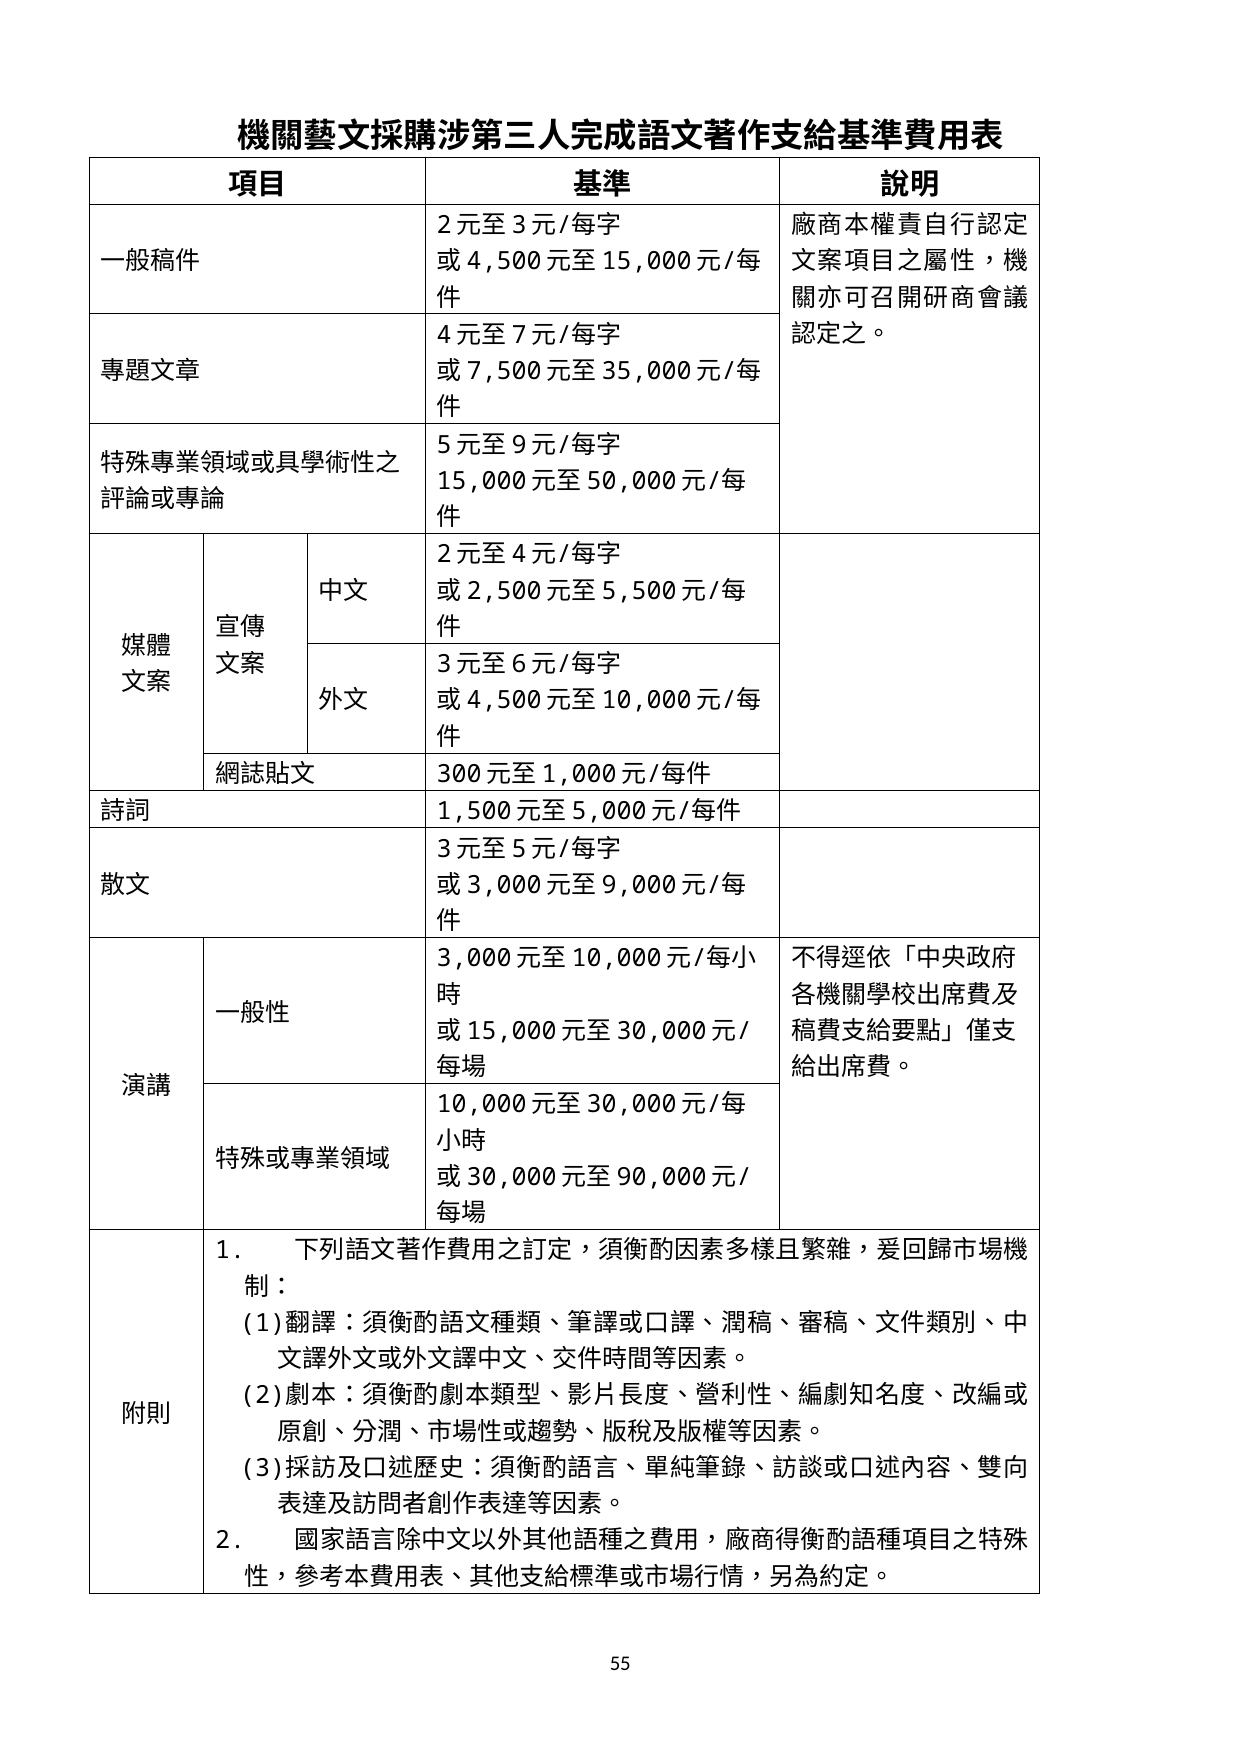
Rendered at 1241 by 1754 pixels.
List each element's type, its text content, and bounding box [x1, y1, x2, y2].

table_cell 特殊專業領域或具學術性之評論或專論 [90, 424, 425, 533]
table_cell 中文 [308, 534, 425, 643]
table_cell 特殊或專業領域 [204, 1084, 425, 1229]
table_header 說明 [780, 158, 1039, 203]
text 機關藝文採購涉第三人完成語文著作支給基準費用表 [89, 108, 1152, 157]
table_cell 3元至5元/每字 或3,000元至9,000元/每件 [426, 828, 779, 937]
table_cell 演講 [90, 938, 203, 1229]
table_cell 下列語文著作費用之訂定，須衡酌因素多樣且繁雜，爰回歸市場機制： (1)翻譯：須衡酌語文種類、筆譯或口譯、潤稿、審稿、文件類別、中文譯外文或外文譯中文、交件時間等因素。 (2)劇本：須衡酌劇本類型、影片長度、營利性、編劇知名度、改編或原創、分潤、市場性或趨勢、版稅及版權等因素。 (3)採訪及口述歷史：須衡酌語言、單純筆錄、訪談或口述內容、雙向表達及訪問者創作表達等因素。 國家語言除中文以外其他語種之費用，廠商得衡酌語種項目之特殊性，參考本費用表、其他支給標準或市場行情，另為約定。 [204, 1230, 1039, 1592]
table_cell 詩詞 [90, 791, 425, 827]
table_cell 散文 [90, 828, 425, 937]
table_cell [780, 791, 1039, 827]
table_cell 5元至9元/每字 15,000元至50,000元/每件 [426, 424, 779, 533]
table_cell 附則 [90, 1230, 203, 1592]
table_cell 4元至7元/每字 或7,500元至35,000元/每件 [426, 314, 779, 423]
table_cell 不得逕依「中央政府各機關學校出席費及稿費支給要點」僅支給出席費。 [780, 938, 1039, 1229]
table_header 基準 [426, 158, 779, 203]
table_cell 300元至1,000元/每件 [426, 754, 779, 790]
table_cell 2元至3元/每字 或4,500元至15,000元/每件 [426, 205, 779, 313]
table_cell [780, 828, 1039, 937]
table_cell 外文 [308, 644, 425, 752]
table_cell 廠商本權責自行認定文案項目之屬性，機關亦可召開研商會議認定之。 [780, 205, 1039, 533]
table_cell 媒體 文案 [90, 534, 203, 790]
table_cell 專題文章 [90, 314, 425, 423]
table_cell 3元至6元/每字 或4,500元至10,000元/每件 [426, 644, 779, 752]
table_cell [780, 534, 1039, 790]
table_cell 一般稿件 [90, 205, 425, 313]
table_cell 2元至4元/每字 或2,500元至5,500元/每件 [426, 534, 779, 643]
table_cell 10,000元至30,000元/每小時 或30,000元至90,000元/每場 [426, 1084, 779, 1229]
table_header 項目 [90, 158, 425, 203]
table_cell 一般性 [204, 938, 425, 1083]
table_cell 1,500元至5,000元/每件 [426, 791, 779, 827]
table_cell 宣傳 文案 [204, 534, 307, 752]
table_cell 網誌貼文 [204, 754, 425, 790]
table_cell 3,000元至10,000元/每小時 或15,000元至30,000元/每場 [426, 938, 779, 1083]
